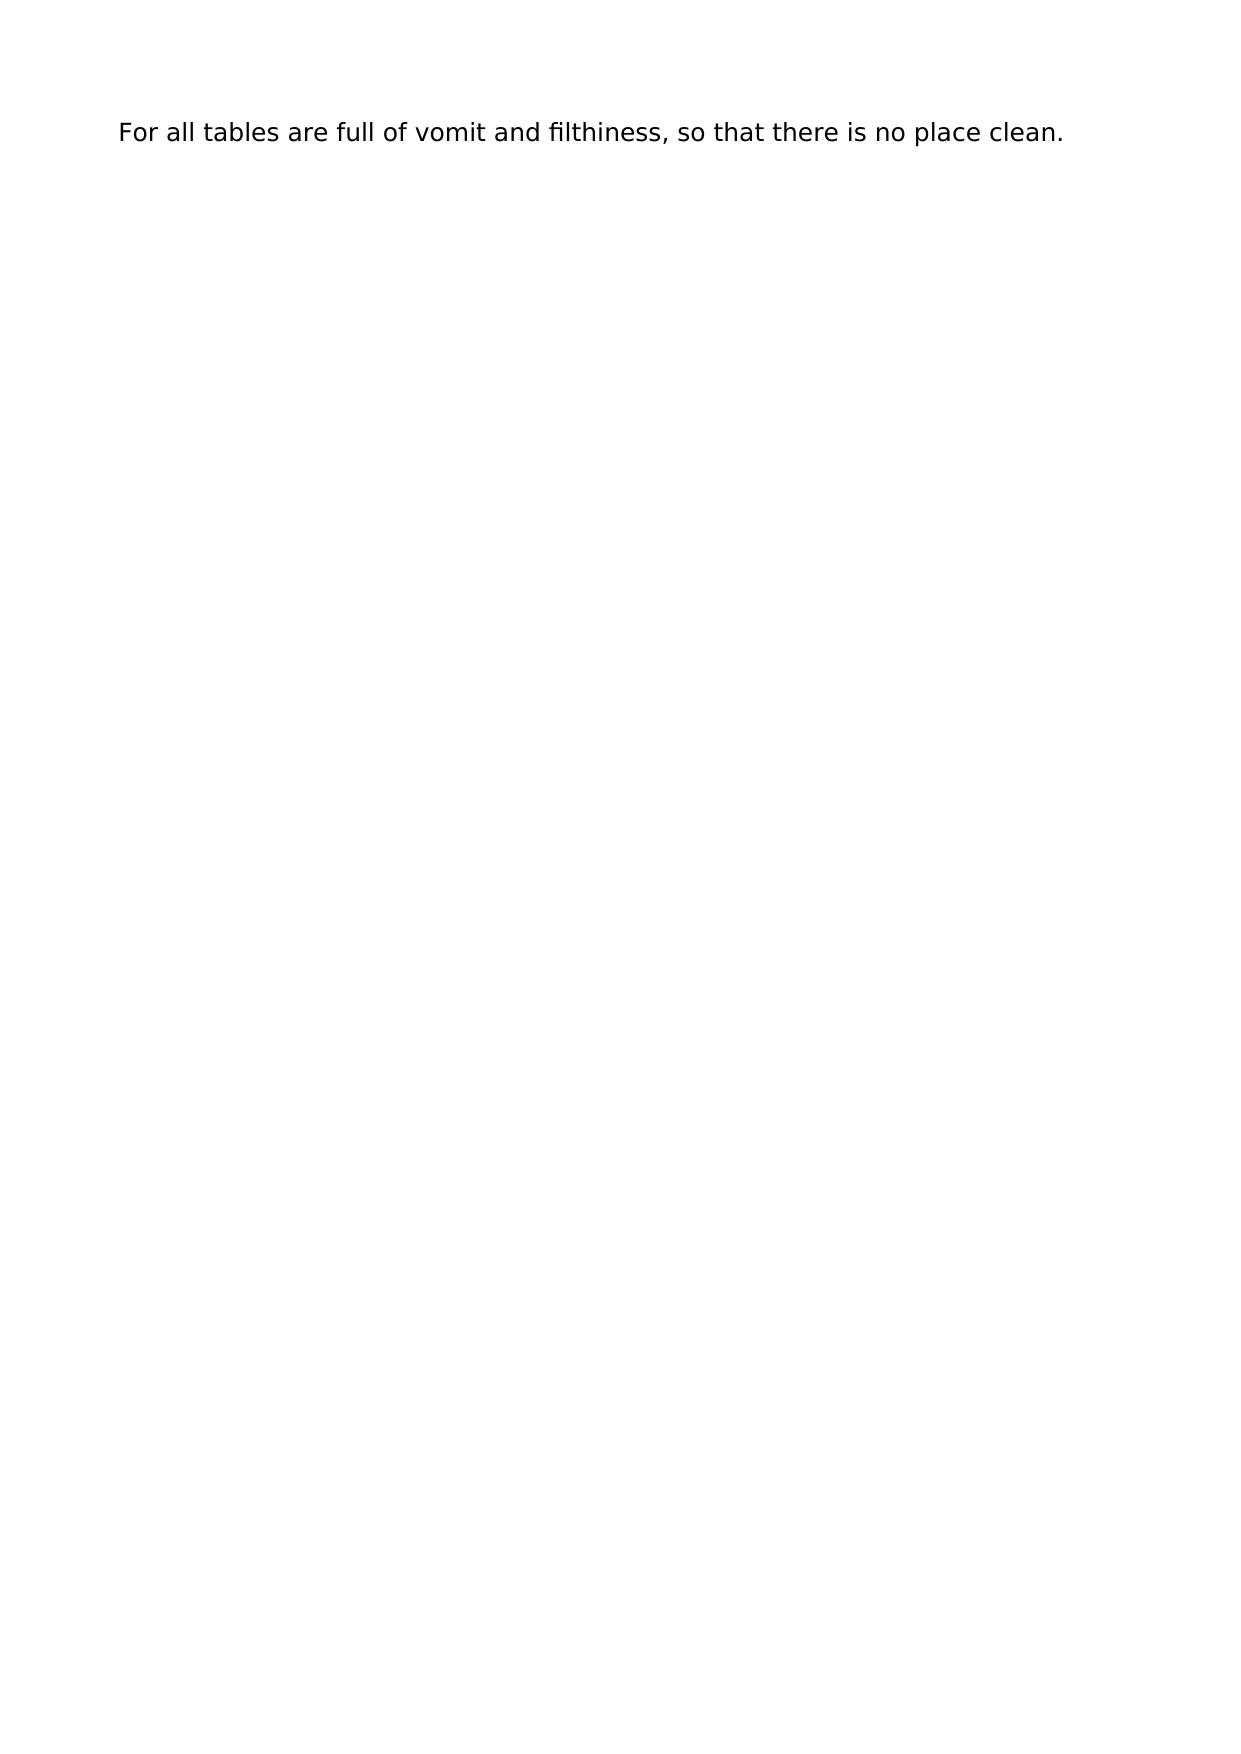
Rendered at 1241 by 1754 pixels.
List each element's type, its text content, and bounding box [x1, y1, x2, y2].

text For all tables are full of vomit and filthiness, so that there is no place clean. [118, 118, 1122, 147]
